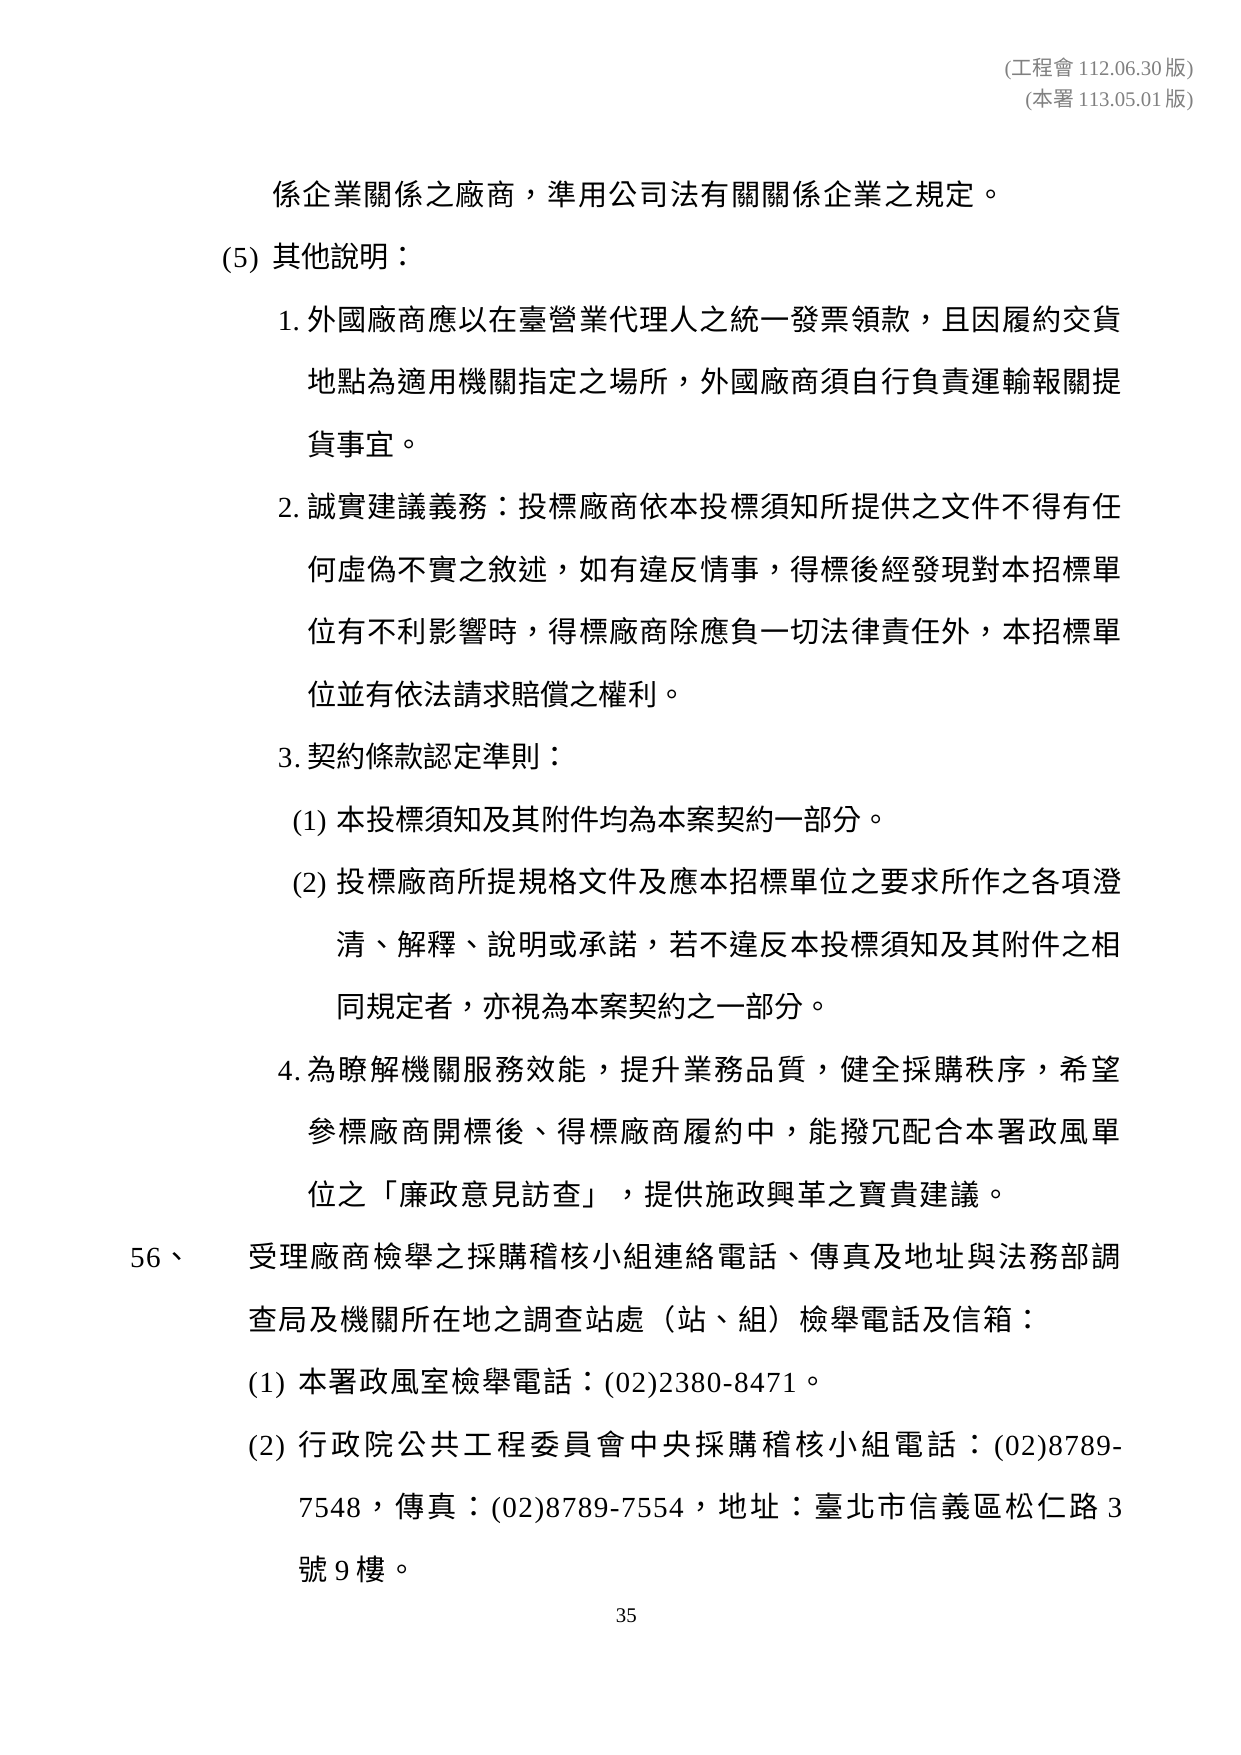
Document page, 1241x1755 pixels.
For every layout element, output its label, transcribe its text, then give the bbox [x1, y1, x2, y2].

list 係企業關係之廠商，準用公司法有關關係企業之規定。 [222, 151, 1122, 213]
list 其他說明： [222, 213, 1122, 276]
list 本署政風室檢舉電話：(02)2380-8471。 [248, 1338, 1122, 1401]
list 契約條款認定準則： [278, 713, 1122, 776]
list 誠實建議義務：投標廠商依本投標須知所提供之文件不得有任何虛偽不實之敘述，如有違反情事，得標後經發現對本招標單位有不利影響時，得標廠商除應負一切法律責任外，本招標單位並有依法請求賠償之權利。 [278, 463, 1122, 713]
list 行政院公共工程委員會中央採購稽核小組電話：(02)8789-7548，傳真：(02)8789-7554，地址：臺北市信義區松仁路3號9樓。 [248, 1401, 1122, 1588]
list 受理廠商檢舉之採購稽核小組連絡電話、傳真及地址與法務部調查局及機關所在地之調查站處（站、組）檢舉電話及信箱： [130, 1213, 1122, 1338]
list 投標廠商所提規格文件及應本招標單位之要求所作之各項澄清、解釋、說明或承諾，若不違反本投標須知及其附件之相同規定者，亦視為本案契約之一部分。 [292, 838, 1122, 1026]
list 為瞭解機關服務效能，提升業務品質，健全採購秩序，希望參標廠商開標後、得標廠商履約中，能撥冗配合本署政風單位之「廉政意見訪查」，提供施政興革之寶貴建議。 [278, 1026, 1122, 1213]
list 外國廠商應以在臺營業代理人之統一發票領款，且因履約交貨地點為適用機關指定之場所，外國廠商須自行負責運輸報關提貨事宜。 [278, 276, 1122, 463]
list 本投標須知及其附件均為本案契約一部分。 [292, 776, 1122, 838]
